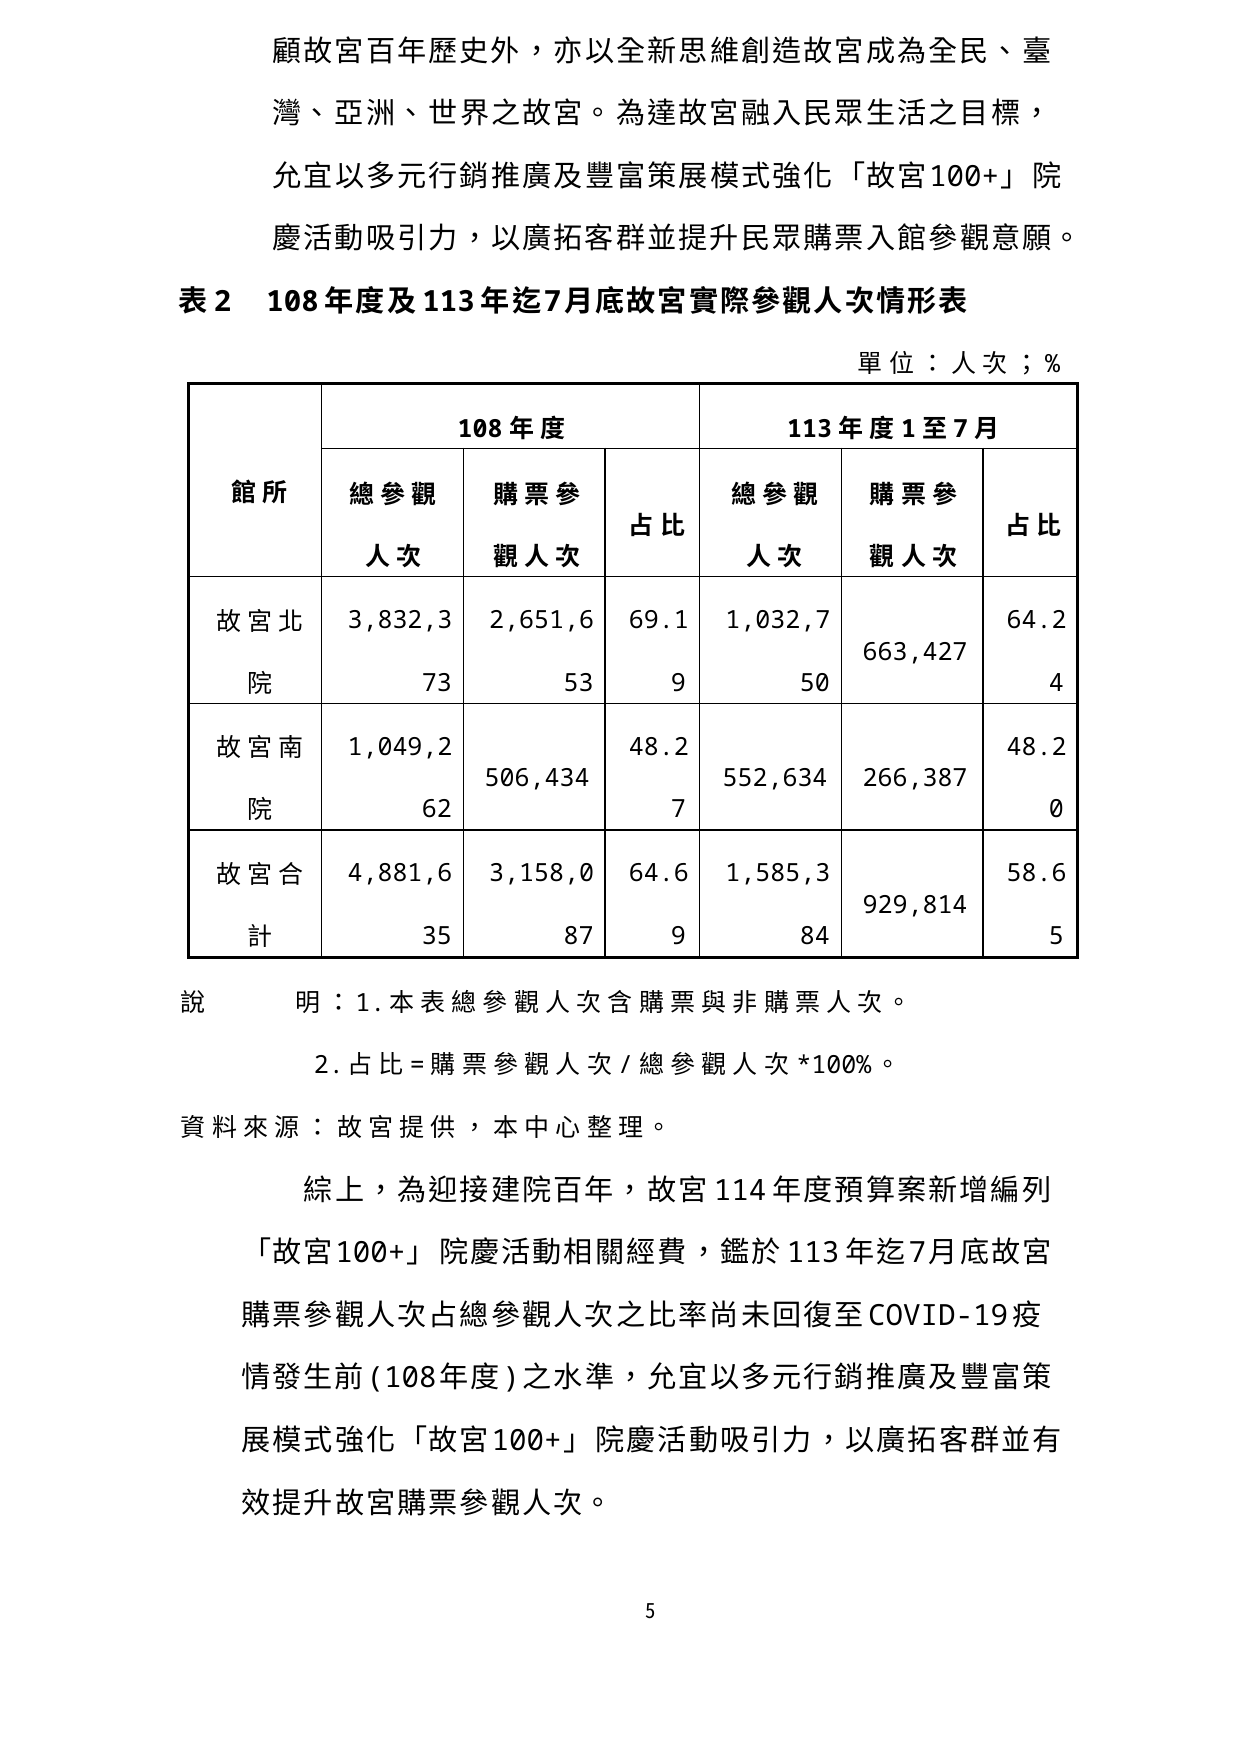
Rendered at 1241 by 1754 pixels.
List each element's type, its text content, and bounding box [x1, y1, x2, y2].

table_cell 3,832,373 [322, 577, 463, 702]
table_cell 故宮北院 [190, 577, 321, 702]
table_cell 1,585,384 [700, 831, 841, 956]
table_header 113年度1至7月 [700, 385, 1076, 448]
text 綜上，為迎接建院百年，故宮114年度預算案新增編列「故宮100+」院慶活動相關經費，鑑於113年迄7月底故宮購票參觀人次占總參觀人次之比率尚未回復至COVID-19疫情發生前(108年度)之水準，允宜以多元行銷推廣及豐富策展模式強化「故宮100+」院慶活動吸引力，以廣拓客群並有效提升故宮購票參觀人次。 [236, 1146, 1063, 1521]
table_cell 總參觀 人次 [700, 449, 841, 576]
table_cell 266,387 [842, 704, 982, 829]
table_cell 64.69 [606, 831, 699, 956]
table_cell 4,881,635 [322, 831, 463, 956]
table_cell 506,434 [464, 704, 604, 829]
table_cell 2,651,653 [464, 577, 604, 702]
table_cell 購票參觀人次 [842, 449, 982, 576]
text 說 明：1.本表總參觀人次含購票與非購票人次。 [177, 959, 1063, 1021]
table_cell 占比 [984, 449, 1076, 576]
table_header 館所 [190, 385, 321, 576]
table_cell 663,427 [842, 577, 982, 702]
table_cell 故宮南院 [190, 704, 321, 829]
text 表2 108年度及113年迄7月底故宮實際參觀人次情形表 [177, 257, 1063, 319]
table_cell 1,049,262 [322, 704, 463, 829]
table_cell 552,634 [700, 704, 841, 829]
table_cell 購票參觀人次 [464, 449, 604, 576]
table_cell 故宮合計 [190, 831, 321, 956]
table_cell 總參觀 人次 [322, 449, 463, 576]
table_cell 占比 [606, 449, 699, 576]
text 2.占比=購票參觀人次/總參觀人次*100%。 [303, 1021, 1063, 1084]
table_cell 929,814 [842, 831, 982, 956]
table_cell 48.27 [606, 704, 699, 829]
text 單位：人次；% [177, 319, 1063, 382]
table_cell 3,158,087 [464, 831, 604, 956]
table_cell 58.65 [984, 831, 1076, 956]
table_cell 64.24 [984, 577, 1076, 702]
table_header 108年度 [322, 385, 699, 448]
table_cell 48.20 [984, 704, 1076, 829]
table_cell 69.19 [606, 577, 699, 702]
table_cell 1,032,750 [700, 577, 841, 702]
text 資料來源：故宮提供，本中心整理。 [177, 1084, 1063, 1146]
text 108年度故宮購票參觀人次占總參觀人次之比率為64.69%，其中北院69.19%、南院48.27%，113年迄7月底購票參觀人次占總參觀人次之比率為58.65%，其中北院64.24%、南院48.2%(詳表2)，均較108年度為低，顯示北院及南院購票參觀人次占比均未回復至COVID-19疫情發生前(108年度)之水準。考量故宮於民國114年即將邁向百年里程碑，特辦理「故宮100+」院慶活動，除回顧故宮百年歷史外，亦以全新思維創造故宮成為全民、臺灣、亞洲、世界之故宮。為達故宮融入民眾生活之目標，允宜以多元行銷推廣及豐富策展模式強化「故宮100+」院慶活動吸引力，以廣拓客群並提升民眾購票入館參觀意願。 [266, 7, 1063, 257]
